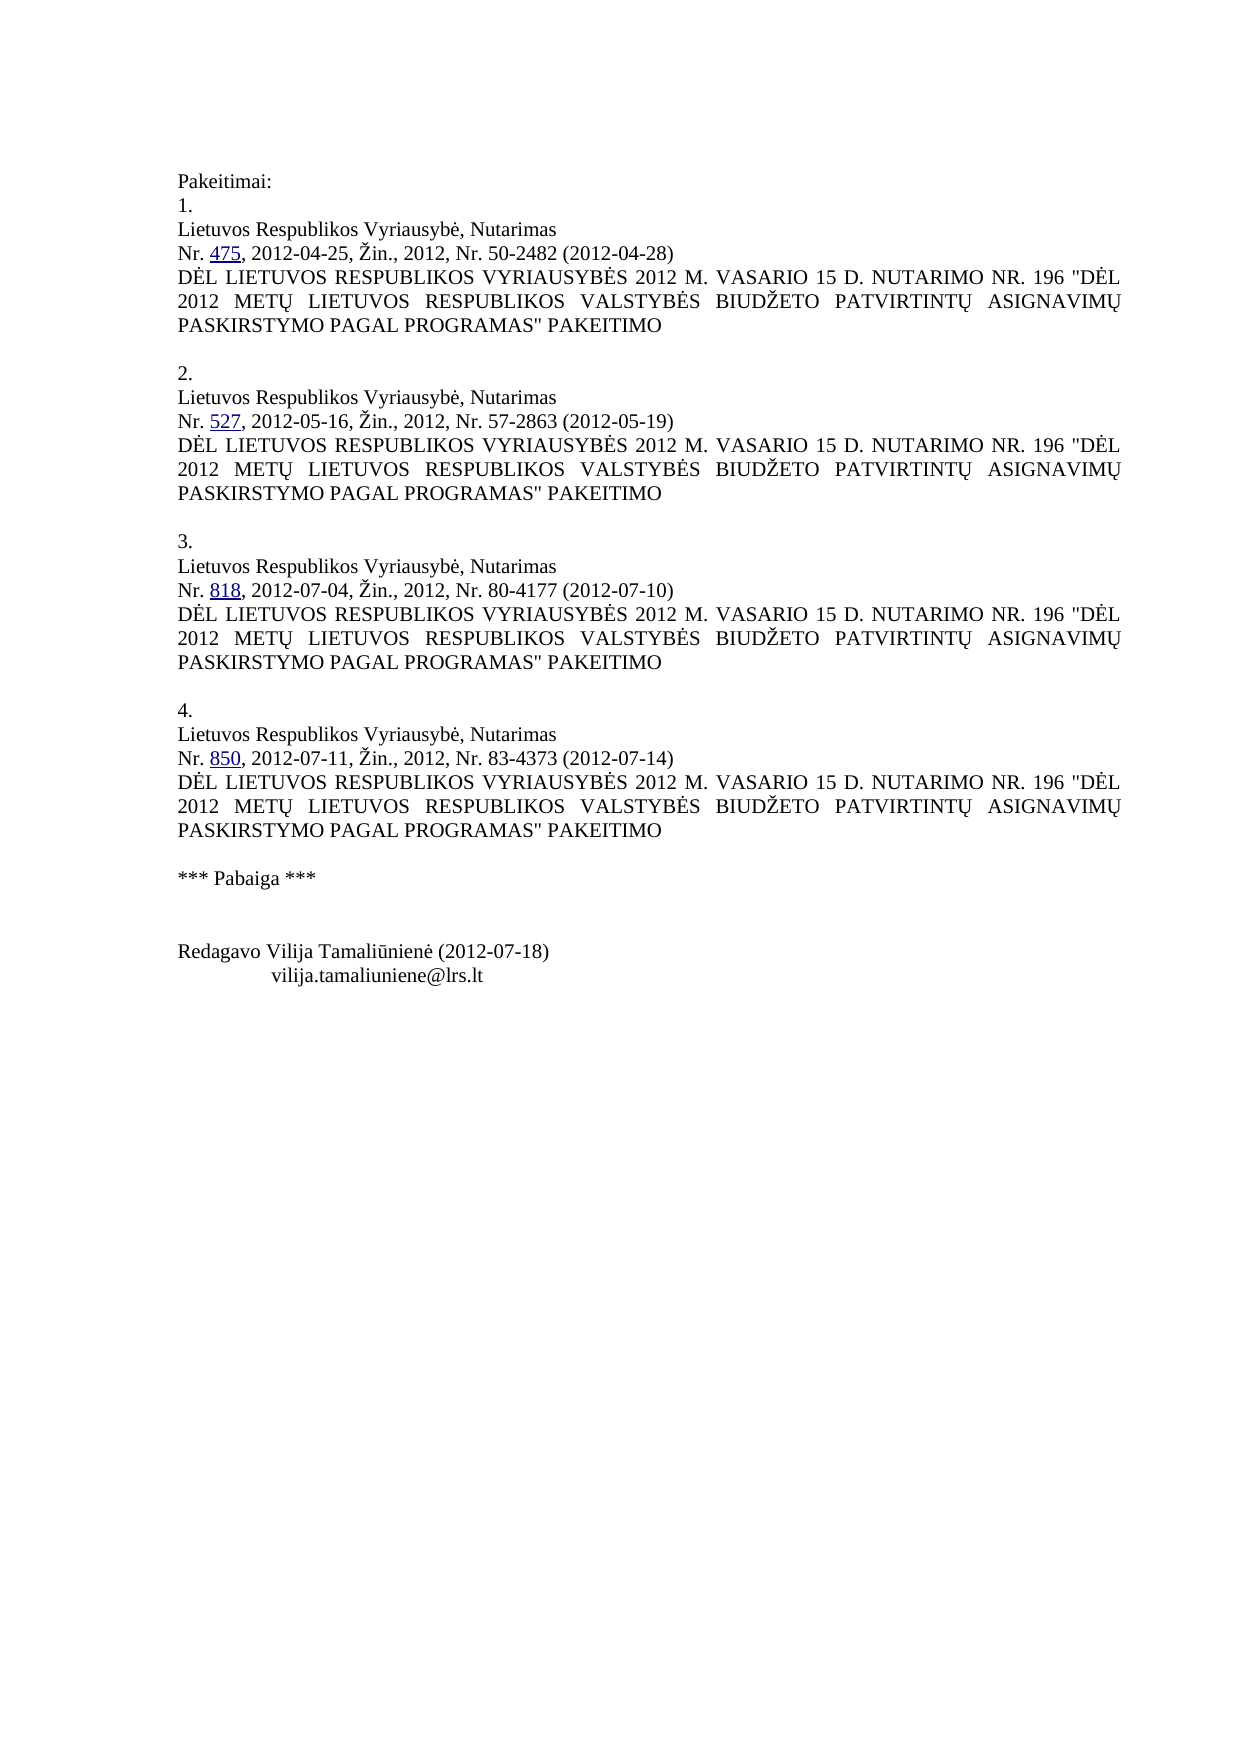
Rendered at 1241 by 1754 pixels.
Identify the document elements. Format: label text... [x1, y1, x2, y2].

text *** Pabaiga *** [177, 866, 1122, 890]
text 1. [177, 193, 1122, 217]
text DĖL LIETUVOS RESPUBLIKOS VYRIAUSYBĖS 2012 M. VASARIO 15 D. NUTARIMO NR. 196 "DĖL 2012 METŲ LIETUVOS RESPUBLIKOS VALSTYBĖS BIUDŽETO PATVIRTINTŲ ASIGNAVIMŲ PASKIRSTYMO PAGAL PROGRAMAS" PAKEITIMO [177, 265, 1122, 337]
text Nr. 527, 2012-05-16, Žin., 2012, Nr. 57-2863 (2012-05-19) [177, 409, 1122, 433]
text Lietuvos Respublikos Vyriausybė, Nutarimas [177, 553, 1122, 578]
text Nr. 850, 2012-07-11, Žin., 2012, Nr. 83-4373 (2012-07-14) [177, 746, 1122, 770]
text DĖL LIETUVOS RESPUBLIKOS VYRIAUSYBĖS 2012 M. VASARIO 15 D. NUTARIMO NR. 196 "DĖL 2012 METŲ LIETUVOS RESPUBLIKOS VALSTYBĖS BIUDŽETO PATVIRTINTŲ ASIGNAVIMŲ PASKIRSTYMO PAGAL PROGRAMAS" PAKEITIMO [177, 433, 1122, 505]
text Nr. 475, 2012-04-25, Žin., 2012, Nr. 50-2482 (2012-04-28) [177, 241, 1122, 265]
text Nr. 818, 2012-07-04, Žin., 2012, Nr. 80-4177 (2012-07-10) [177, 578, 1122, 602]
text DĖL LIETUVOS RESPUBLIKOS VYRIAUSYBĖS 2012 M. VASARIO 15 D. NUTARIMO NR. 196 "DĖL 2012 METŲ LIETUVOS RESPUBLIKOS VALSTYBĖS BIUDŽETO PATVIRTINTŲ ASIGNAVIMŲ PASKIRSTYMO PAGAL PROGRAMAS" PAKEITIMO [177, 602, 1122, 674]
text vilija.tamaliuniene@lrs.lt [177, 963, 1122, 987]
text DĖL LIETUVOS RESPUBLIKOS VYRIAUSYBĖS 2012 M. VASARIO 15 D. NUTARIMO NR. 196 "DĖL 2012 METŲ LIETUVOS RESPUBLIKOS VALSTYBĖS BIUDŽETO PATVIRTINTŲ ASIGNAVIMŲ PASKIRSTYMO PAGAL PROGRAMAS" PAKEITIMO [177, 770, 1122, 842]
text Pakeitimai: [177, 168, 1122, 193]
text 4. [177, 698, 1122, 722]
text Lietuvos Respublikos Vyriausybė, Nutarimas [177, 217, 1122, 241]
text 3. [177, 529, 1122, 553]
text Lietuvos Respublikos Vyriausybė, Nutarimas [177, 722, 1122, 746]
text Lietuvos Respublikos Vyriausybė, Nutarimas [177, 385, 1122, 409]
text 2. [177, 361, 1122, 385]
text Redagavo Vilija Tamaliūnienė (2012-07-18) [177, 938, 1122, 963]
